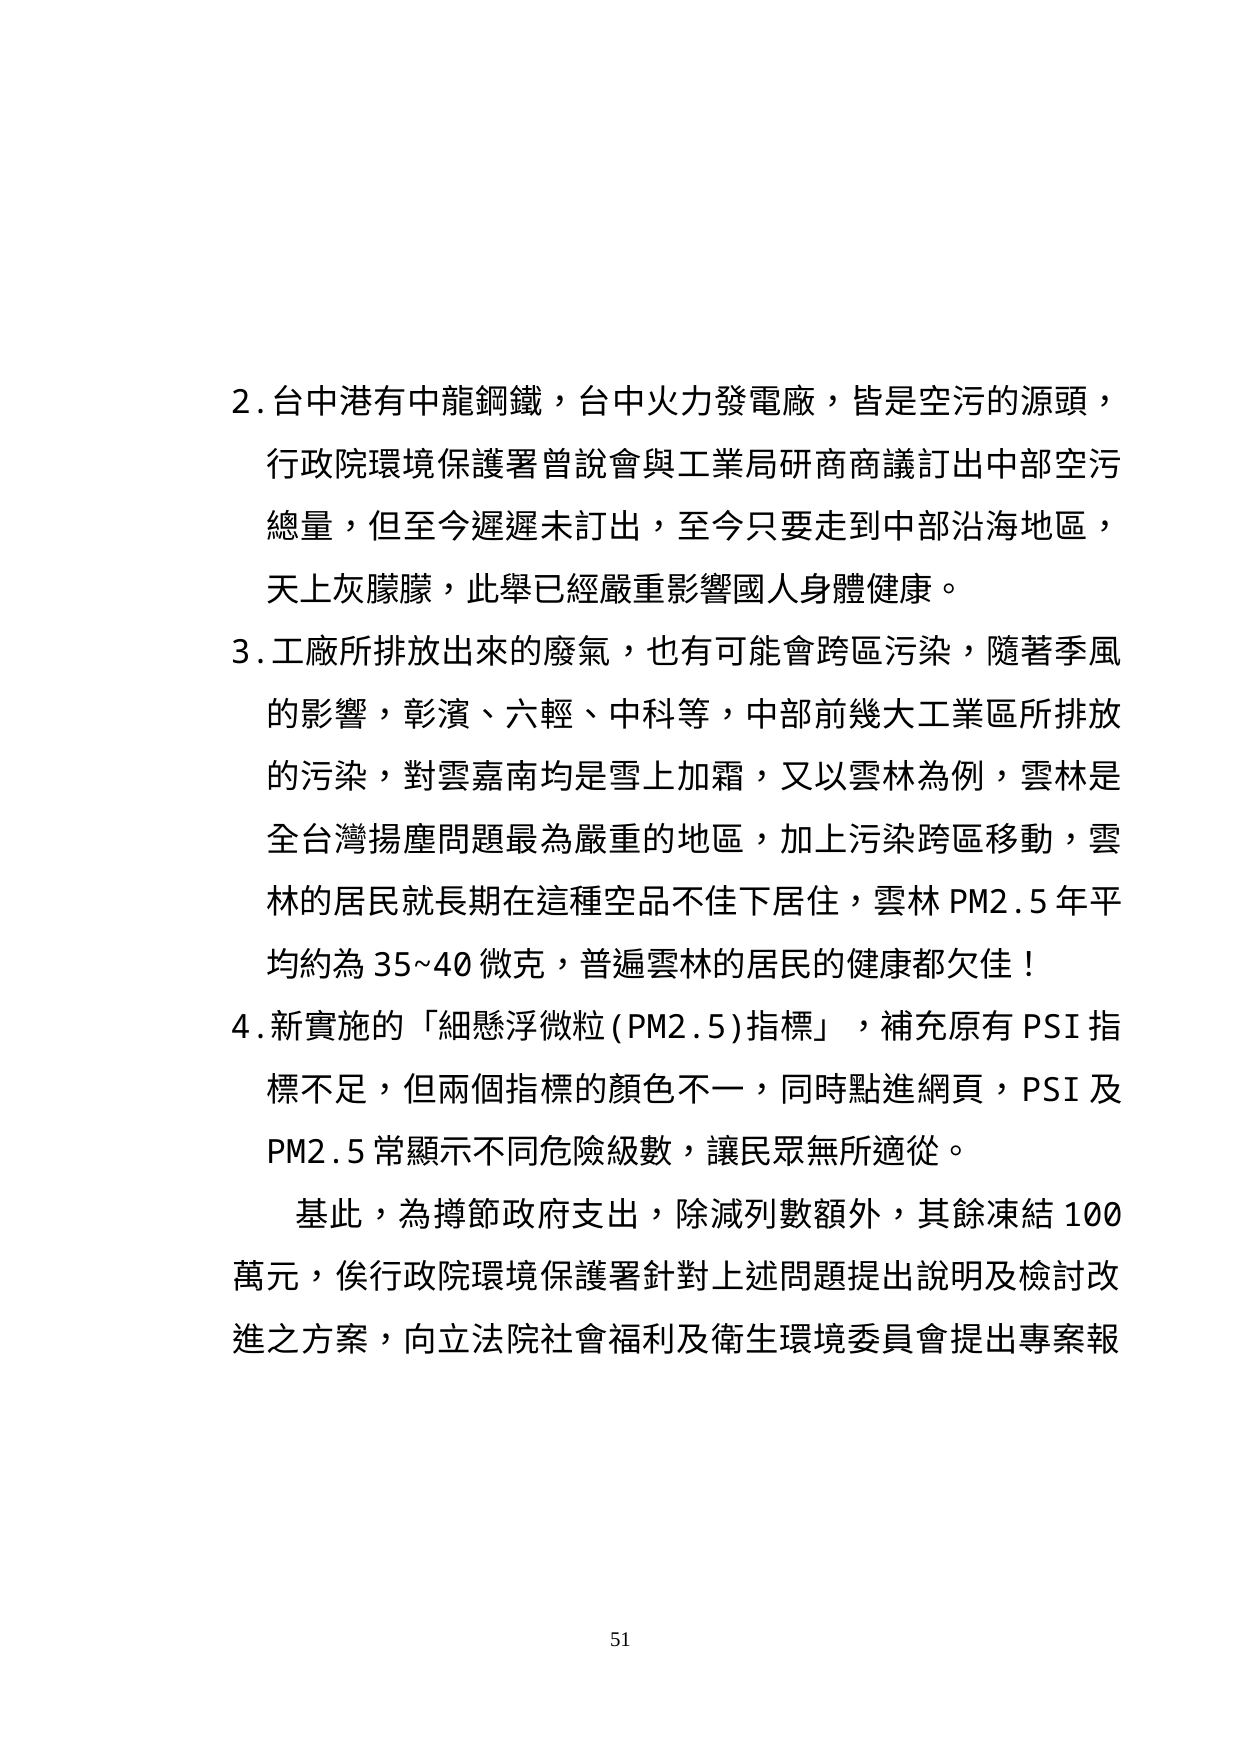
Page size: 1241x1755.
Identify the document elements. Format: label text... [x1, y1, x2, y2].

text 2.台中港有中龍鋼鐵，台中火力發電廠，皆是空污的源頭，行政院環境保護署曾說會與工業局研商商議訂出中部空污總量，但至今遲遲未訂出，至今只要走到中部沿海地區，天上灰朦朦，此舉已經嚴重影響國人身體健康。 [230, 358, 1122, 608]
text 4.新實施的「細懸浮微粒(PM2.5)指標」，補充原有PSI指標不足，但兩個指標的顏色不一，同時點進網頁，PSI及PM2.5常顯示不同危險級數，讓民眾無所適從。 [230, 983, 1122, 1170]
text 3.工廠所排放出來的廢氣，也有可能會跨區污染，隨著季風的影響，彰濱、六輕、中科等，中部前幾大工業區所排放的污染，對雲嘉南均是雪上加霜，又以雲林為例，雲林是全台灣揚塵問題最為嚴重的地區，加上污染跨區移動，雲林的居民就長期在這種空品不佳下居住，雲林PM2.5年平均約為35~40微克，普遍雲林的居民的健康都欠佳！ [230, 608, 1122, 983]
text 基此，為撙節政府支出，除減列數額外，其餘凍結100萬元，俟行政院環境保護署針對上述問題提出說明及檢討改進之方案，向立法院社會福利及衛生環境委員會提出專案報 [232, 1170, 1122, 1358]
